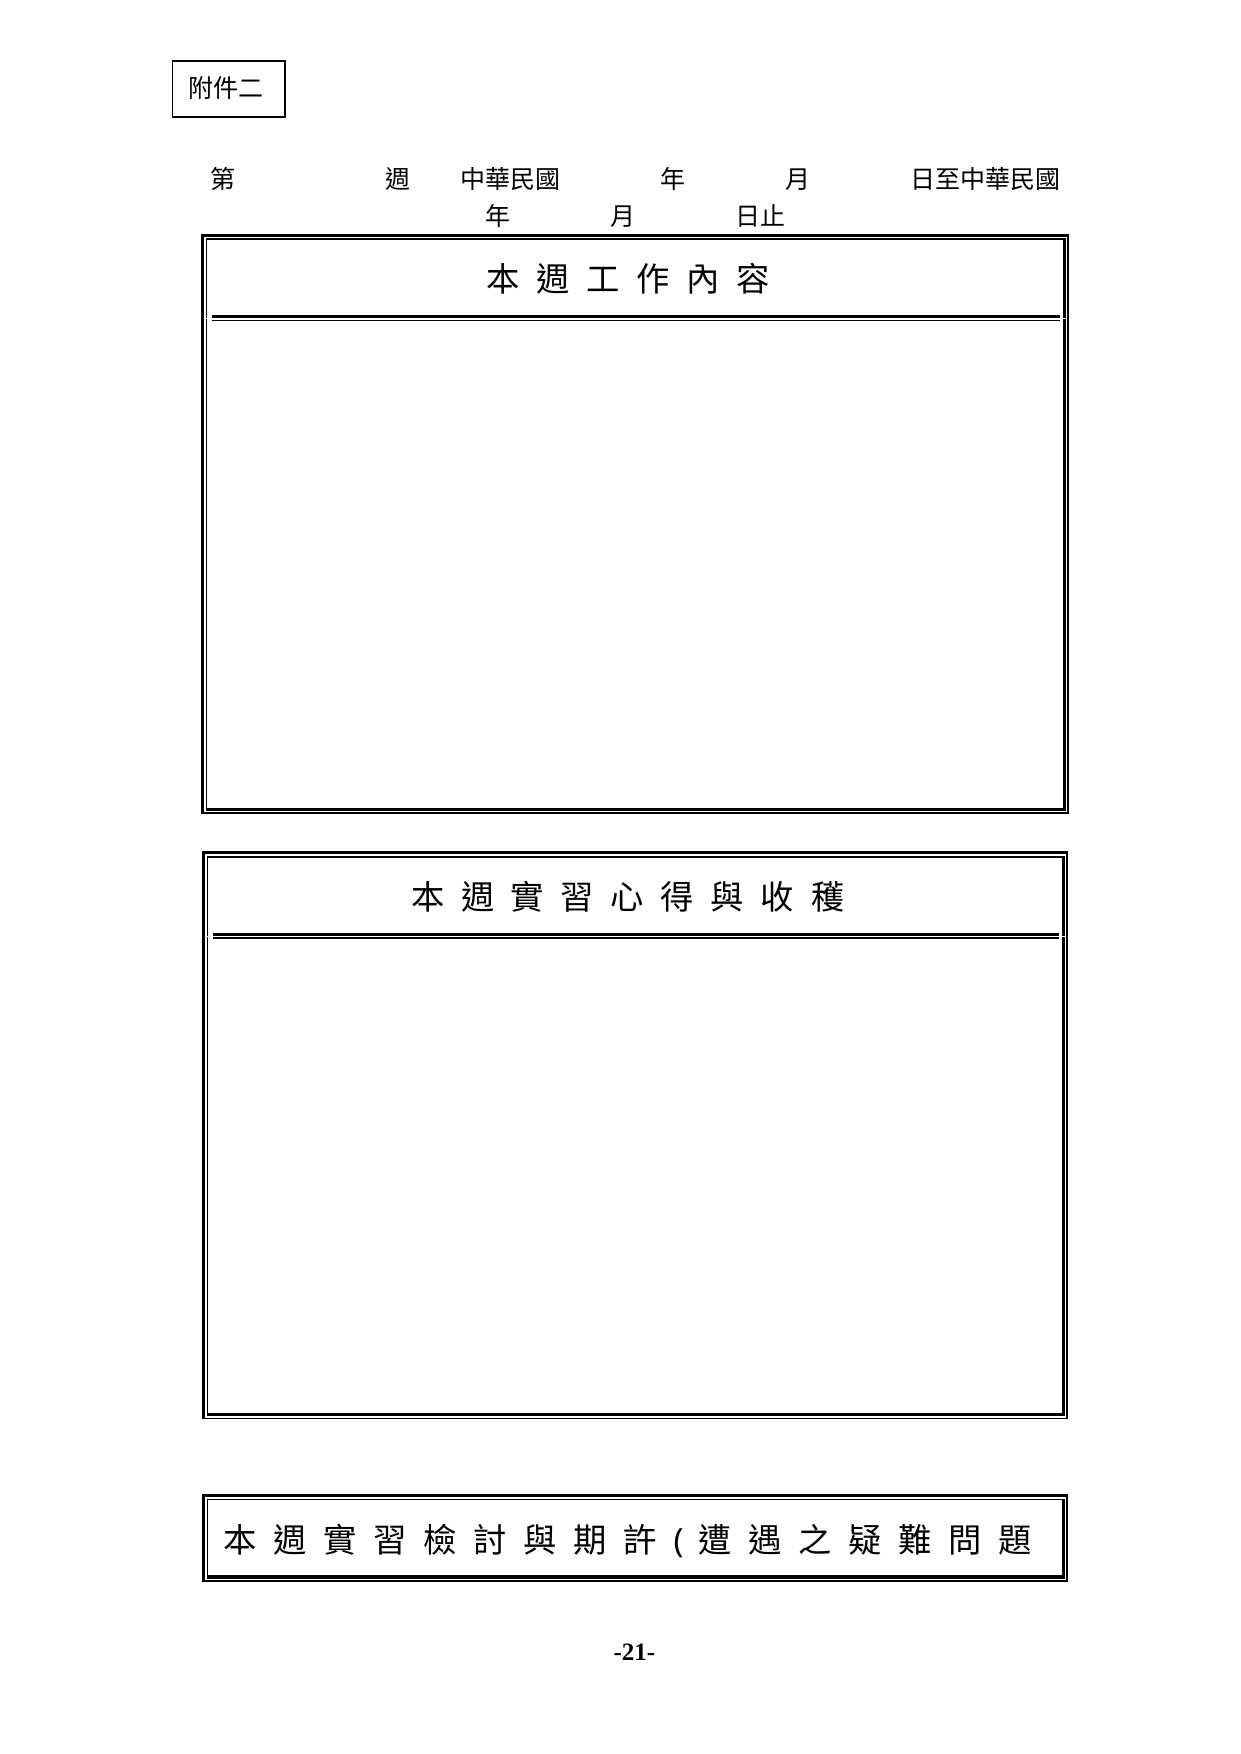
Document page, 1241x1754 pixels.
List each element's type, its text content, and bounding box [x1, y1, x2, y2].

table_header 本週實習檢討與期許(遭遇之疑難問題 [208, 1500, 1062, 1575]
table_cell [205, 933, 1065, 1413]
table_cell [204, 315, 1066, 807]
table_header 本週工作內容 [207, 240, 1063, 315]
text 第 週 中華民國 年 月 日至中華民國 年 月 日止 [210, 158, 1060, 233]
text 附件二 [188, 69, 269, 105]
table_header 本週實習心得與收穫 [208, 858, 1062, 932]
